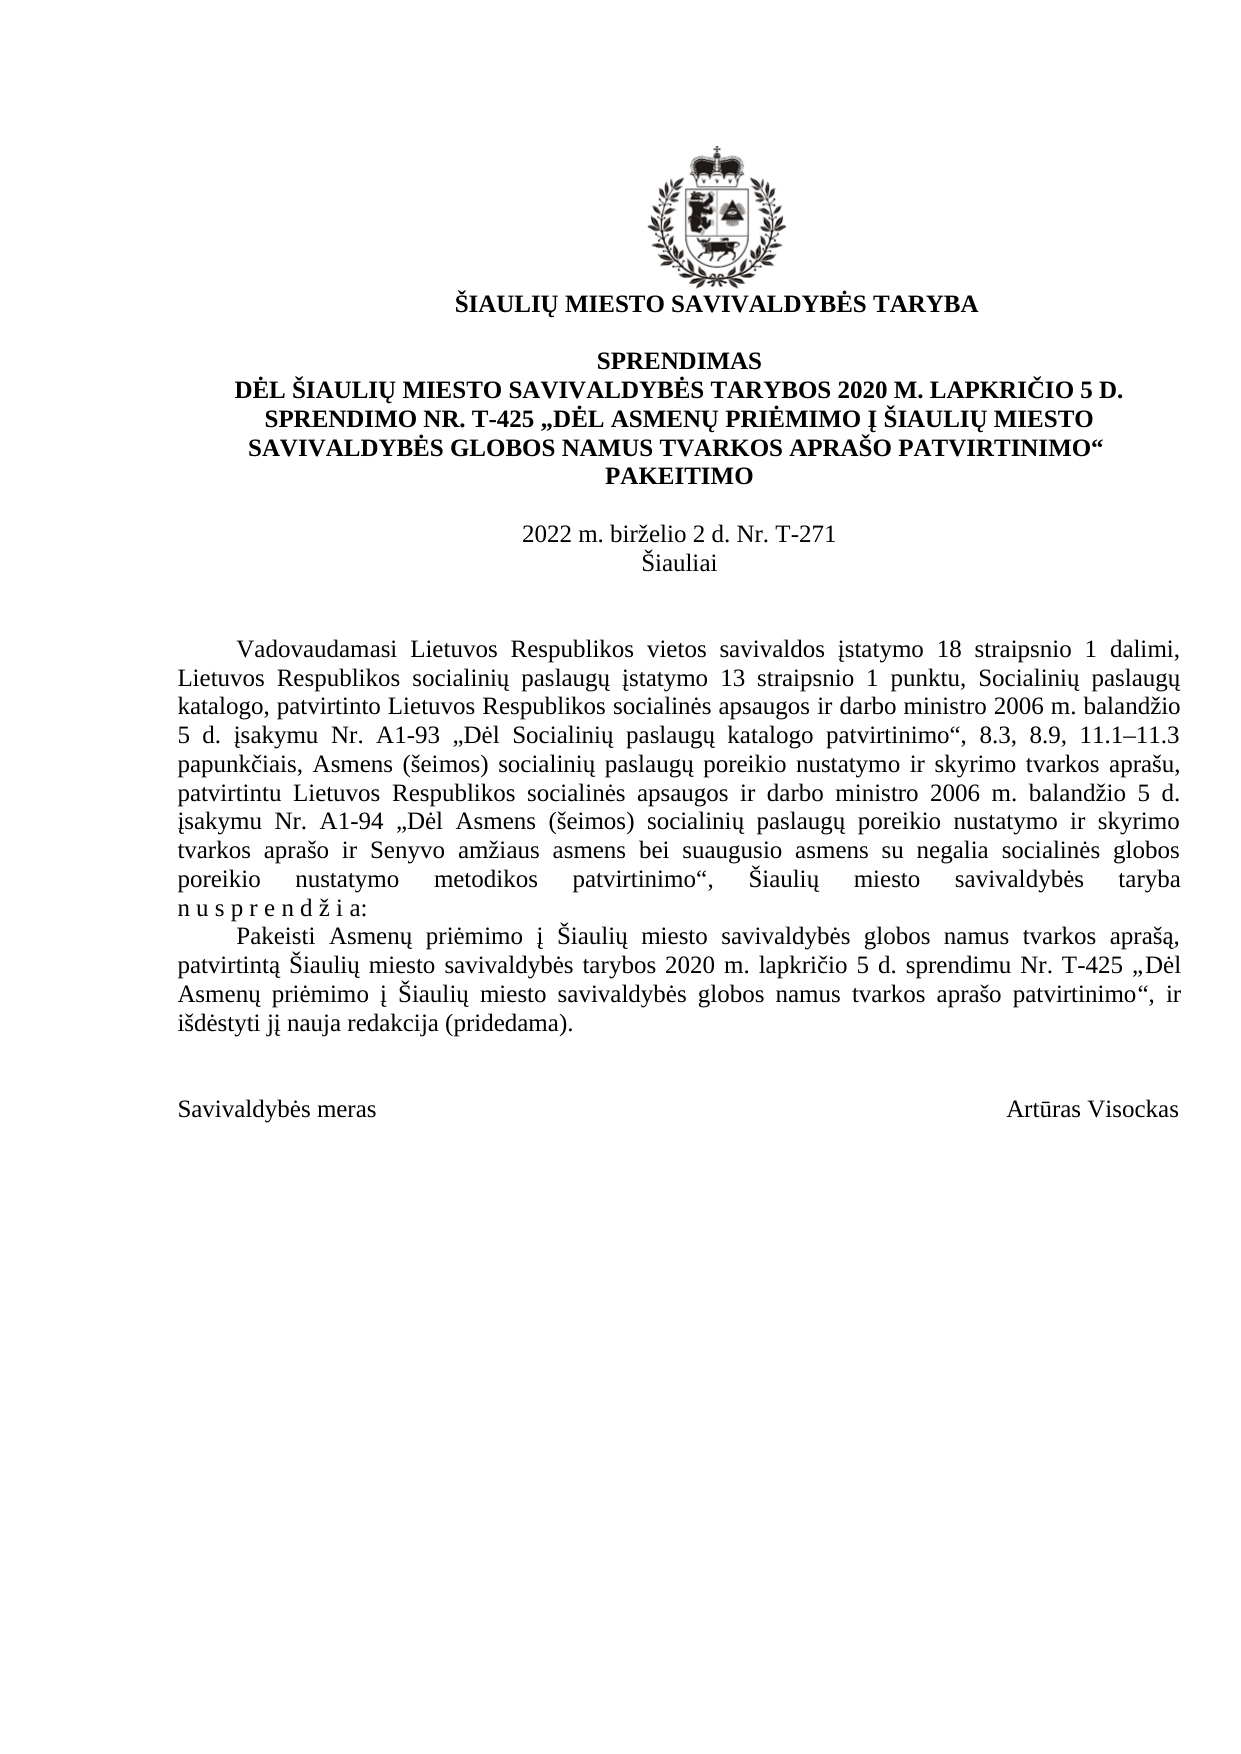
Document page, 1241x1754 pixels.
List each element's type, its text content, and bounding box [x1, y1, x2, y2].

text Vadovaudamasi Lietuvos Respublikos vietos savivaldos įstatymo 18 straipsnio 1 dalimi, Lietuvos Respublikos socialinių paslaugų įstatymo 13 straipsnio 1 punktu, Socialinių paslaugų katalogo, patvirtinto Lietuvos Respublikos socialinės apsaugos ir darbo ministro 2006 m. balandžio 5 d. įsakymu Nr. A1-93 „Dėl Socialinių paslaugų katalogo patvirtinimo“, 8.3, 8.9, 11.1–11.3 papunkčiais, Asmens (šeimos) socialinių paslaugų poreikio nustatymo ir skyrimo tvarkos aprašu, patvirtintu Lietuvos Respublikos socialinės apsaugos ir darbo ministro 2006 m. balandžio 5 d. įsakymu Nr. A1-94 „Dėl Asmens (šeimos) socialinių paslaugų poreikio nustatymo ir skyrimo tvarkos aprašo ir Senyvo amžiaus asmens bei suaugusio asmens su negalia socialinės globos poreikio nustatymo metodikos patvirtinimo“, Šiaulių miesto savivaldybės taryba nusprendžia: [177, 634, 1181, 921]
text Savivaldybės meras Artūras Visockas [177, 1094, 1181, 1123]
text SPRENDIMAS [177, 346, 1181, 375]
text 2022 m. birželio 2 d. Nr. T-271 [177, 519, 1181, 548]
text Pakeisti Asmenų priėmimo į Šiaulių miesto savivaldybės globos namus tvarkos aprašą, patvirtintą Šiaulių miesto savivaldybės tarybos 2020 m. lapkričio 5 d. sprendimu Nr. T-425 „Dėl Asmenų priėmimo į Šiaulių miesto savivaldybės globos namus tvarkos aprašo patvirtinimo“, ir išdėstyti jį nauja redakcija (pridedama). [177, 921, 1181, 1036]
text DĖL ŠIAULIŲ MIESTO SAVIVALDYBĖS TARYBOS 2020 M. LAPKRIČIO 5 D. SPRENDIMO NR. T-425 „DĖL ASMENŲ PRIĖMIMO Į ŠIAULIŲ MIESTO SAVIVALDYBĖS GLOBOS NAMUS TVARKOS APRAŠO PATVIRTINIMO“ [177, 375, 1181, 461]
subtitle ŠIAULIŲ MIESTO SAVIVALDYBĖS TARYBA [177, 289, 1181, 318]
text PAKEITIMO [177, 461, 1181, 490]
text Šiauliai [177, 548, 1181, 576]
